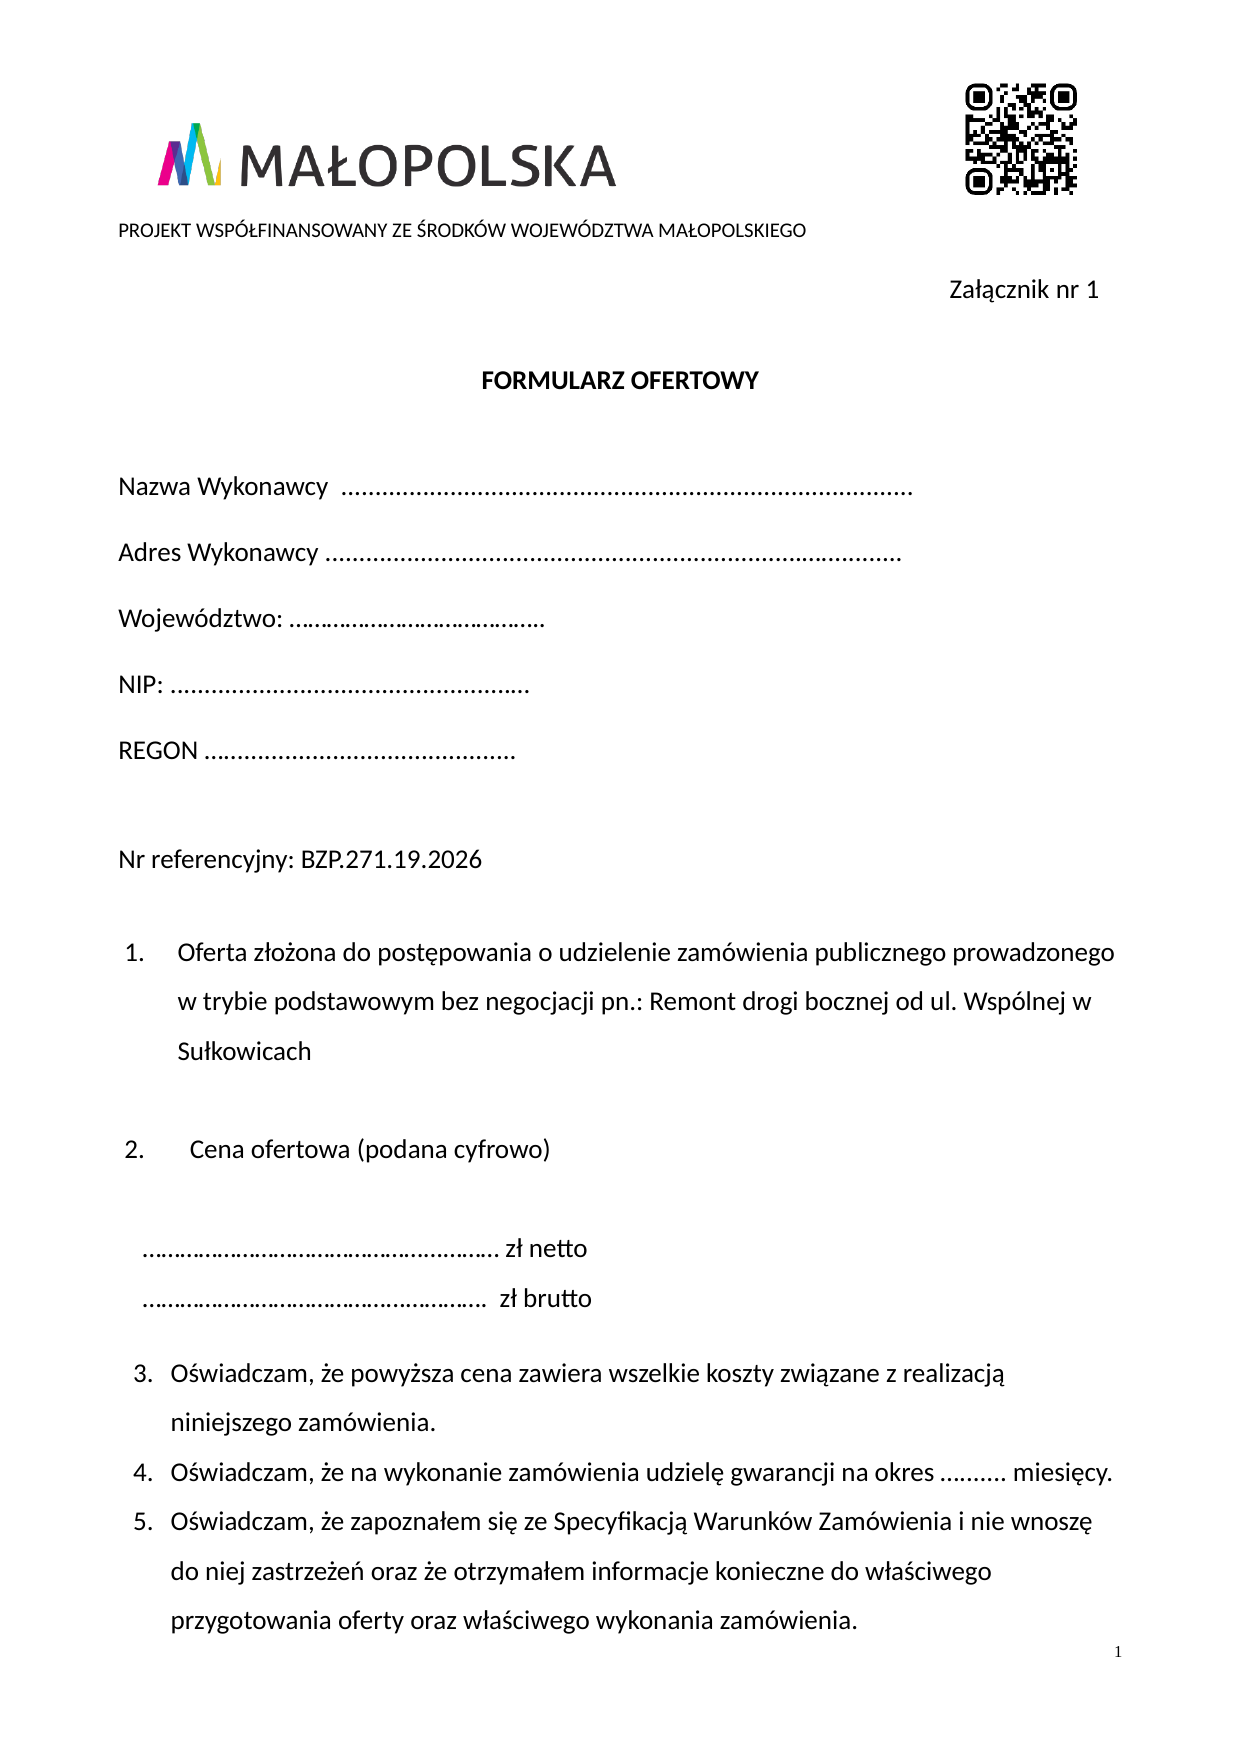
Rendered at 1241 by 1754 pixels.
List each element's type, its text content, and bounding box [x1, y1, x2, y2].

list Oferta złożona do postępowania o udzielenie zamówienia publicznego prowadzonego w trybie podstawowym bez negocjacji pn.: Remont drogi bocznej od ul. Wspólnej w Sułkowicach [124, 935, 1122, 1067]
text REGON …........................................... [118, 733, 1122, 766]
text NIP: ..................................................… [118, 667, 1122, 700]
list Oświadczam, że zapoznałem się ze Specyfikacją Warunków Zamówienia i nie wnoszę do niej zastrzeżeń oraz że otrzymałem informacje konieczne do właściwego przygotowania oferty oraz właściwego wykonania zamówienia. [133, 1504, 1122, 1636]
list Oświadczam, że powyższa cena zawiera wszelkie koszty związane z realizacją niniejszego zamówienia. [133, 1356, 1122, 1438]
text Województwo: ………………………………….. [118, 601, 1122, 634]
text Adres Wykonawcy ......................................................................…............ [118, 535, 1122, 568]
text ………………………………………...……… zł netto [124, 1232, 1122, 1264]
picture [119, 93, 654, 216]
subtitle FORMULARZ OFERTOWY [118, 363, 1122, 396]
text Nazwa Wykonawcy .................................................................................... [118, 469, 1122, 502]
list Oświadczam, że na wykonanie zamówienia udzielę gwarancji na okres …....... miesięcy. [133, 1455, 1122, 1488]
text Nr referencyjny: BZP.271.19.2026 [118, 842, 1122, 875]
picture [961, 79, 1081, 199]
text Załącznik nr 1 [118, 272, 1122, 305]
text …………………………………...…………. zł brutto [124, 1281, 1122, 1314]
list Cena ofertowa (podana cyfrowo) [124, 1133, 1122, 1166]
